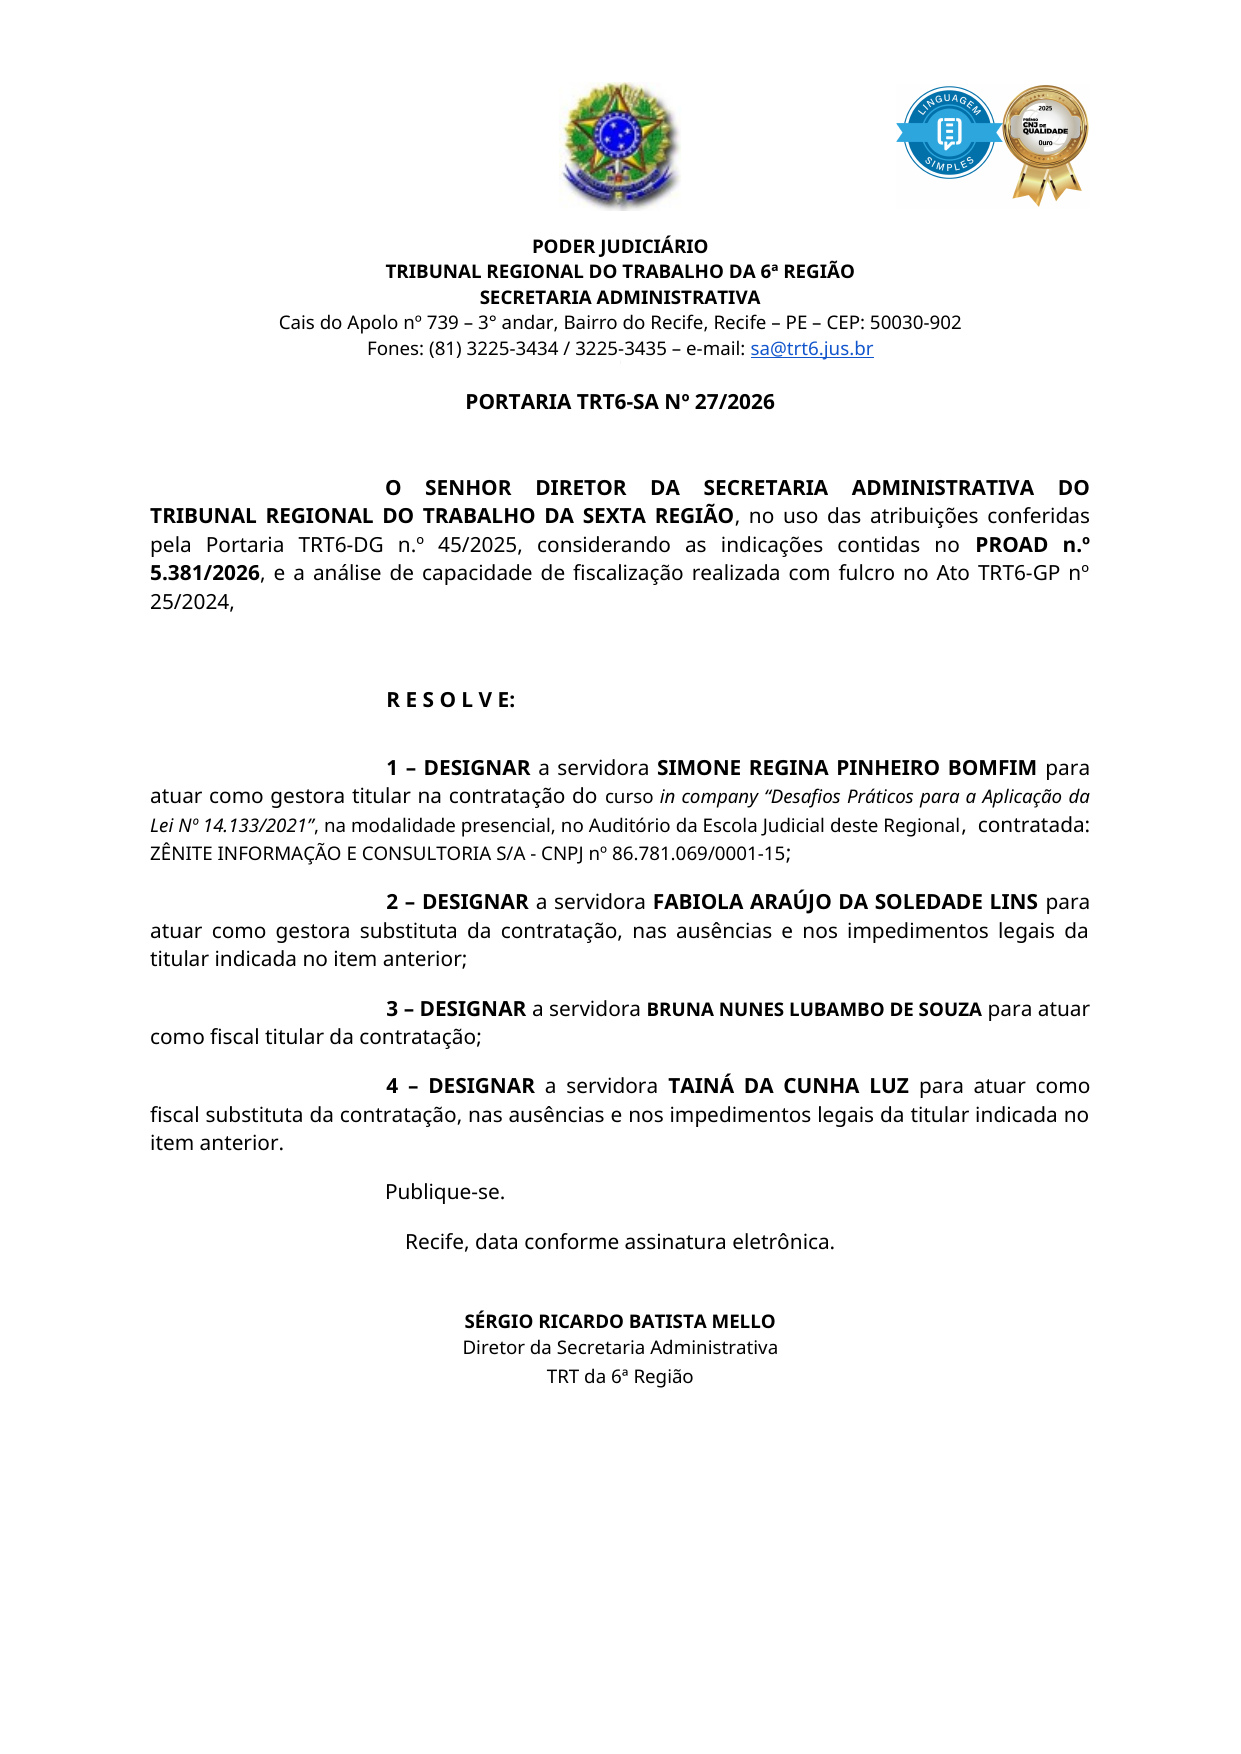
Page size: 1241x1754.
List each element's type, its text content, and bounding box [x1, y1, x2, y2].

text Publique-se. [150, 1177, 1090, 1206]
text 1 – DESIGNAR a servidora SIMONE REGINA PINHEIRO BOMFIM para atuar como gestora titular na contratação do curso in company “Desafios Práticos para a Aplicação da Lei Nº 14.133/2021”, na modalidade presencial, no Auditório da Escola Judicial deste Regional, contratada: ZÊNITE INFORMAÇÃO E CONSULTORIA S/A - CNPJ nº 86.781.069/0001-15; [150, 753, 1090, 867]
text SÉRGIO RICARDO BATISTA MELLO [150, 1309, 1090, 1334]
text 4 – DESIGNAR a servidora TAINÁ DA CUNHA LUZ para atuar como fiscal substituta da contratação, nas ausências e nos impedimentos legais da titular indicada no item anterior. [150, 1071, 1090, 1157]
text Recife, data conforme assinatura eletrônica. [150, 1227, 1090, 1255]
text O SENHOR DIRETOR DA SECRETARIA ADMINISTRATIVA DO TRIBUNAL REGIONAL DO TRABALHO DA SEXTA REGIÃO, no uso das atribuições conferidas pela Portaria TRT6-DG n.º 45/2025, considerando as indicações contidas no PROAD n.º 5.381/2026, e a análise de capacidade de fiscalização realizada com fulcro no Ato TRT6-GP nº 25/2024, [150, 473, 1090, 615]
text 2 – DESIGNAR a servidora FABIOLA ARAÚJO DA SOLEDADE LINS para atuar como gestora substituta da contratação, nas ausências e nos impedimentos legais da titular indicada no item anterior; [150, 887, 1090, 973]
text Diretor da Secretaria Administrativa [150, 1334, 1090, 1360]
picture [896, 84, 1090, 209]
text 3 – DESIGNAR a servidora BRUNA NUNES LUBAMBO DE SOUZA para atuar como fiscal titular da contratação; [150, 994, 1090, 1051]
picture [559, 82, 682, 211]
text PORTARIA TRT6-SA Nº 27/2026 [150, 387, 1090, 415]
text R E S O L V E: [386, 685, 1090, 714]
text TRT da 6ª Região [150, 1363, 1090, 1389]
